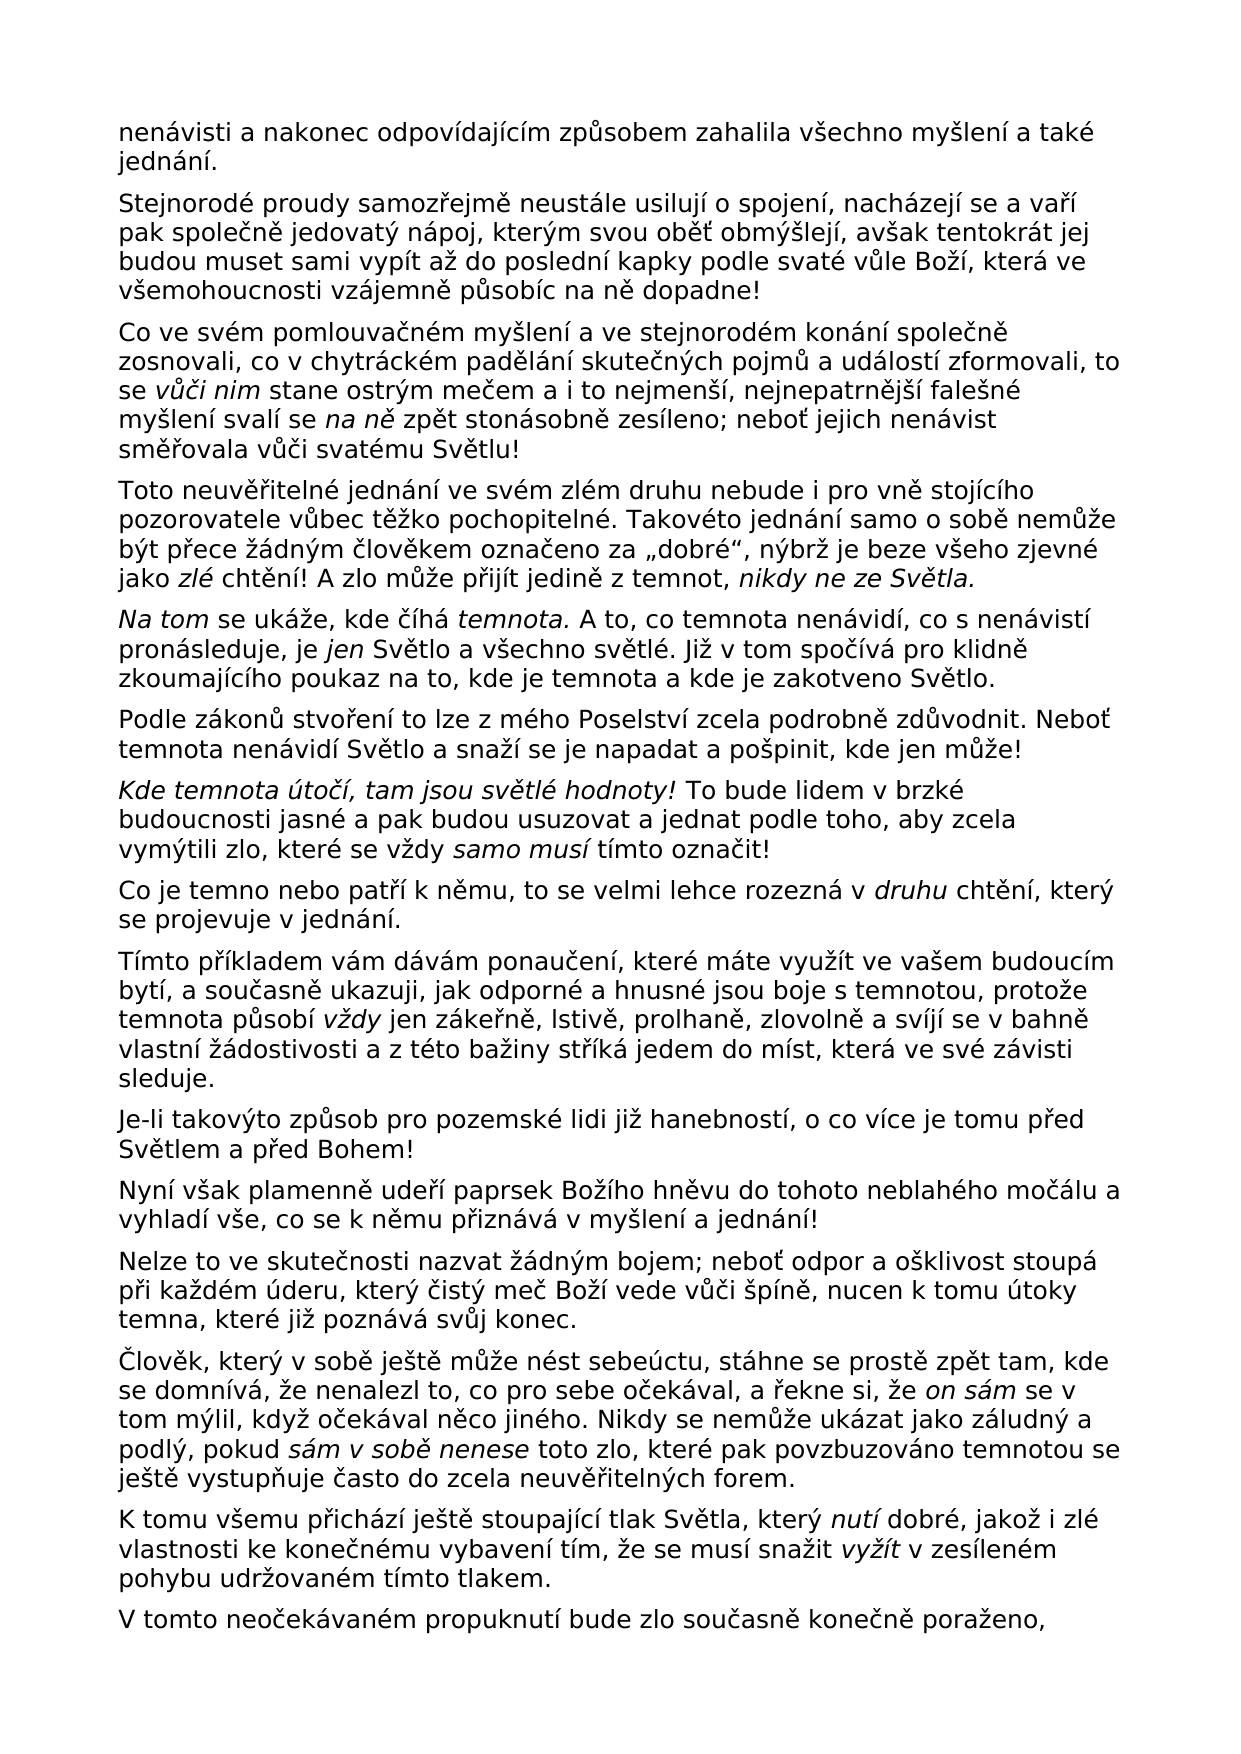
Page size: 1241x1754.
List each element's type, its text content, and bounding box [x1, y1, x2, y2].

text Podle zákonů stvoření to lze z mého Poselství zcela podrobně zdůvodnit. Neboť temnota nenávidí Světlo a snaží se je napadat a pošpinit, kde jen může! [118, 706, 1122, 764]
text Kde temnota útočí, tam jsou světlé hodnoty! To bude lidem v brzké budoucnosti jasné a pak budou usuzovat a jednat podle toho, aby zcela vymýtili zlo, které se vždy samo musí tímto označit! [118, 776, 1122, 864]
text Je-li takovýto způsob pro pozemské lidi již hanebností, o co více je tomu před Světlem a před Bohem! [118, 1106, 1122, 1164]
text Stejnorodé proudy samozřejmě neustále usilují o spojení, nacházejí se a vaří pak společně jedovatý nápoj, kterým svou oběť obmýšlejí, avšak tentokrát jej budou muset sami vypít až do poslední kapky podle svaté vůle Boží, která ve všemohoucnosti vzájemně působíc na ně dopadne! [118, 189, 1122, 306]
text Nelze to ve skutečnosti nazvat žádným bojem; neboť odpor a ošklivost stoupá při každém úderu, který čistý meč Boží vede vůči špíně, nucen k tomu útoky temna, které již poznává svůj konec. [118, 1247, 1122, 1335]
text Toto neuvěřitelné jednání ve svém zlém druhu nebude i pro vně stojícího pozorovatele vůbec těžko pochopitelné. Takovéto jednání samo o sobě nemůže být přece žádným člověkem označeno za „dobré“, nýbrž je beze všeho zjevné jako zlé chtění! A zlo může přijít jedině z temnot, nikdy ne ze Světla. [118, 476, 1122, 593]
text Nyní však plamenně udeří paprsek Božího hněvu do tohoto neblahého močálu a vyhladí vše, co se k němu přiznává v myšlení a jednání! [118, 1176, 1122, 1235]
text Co ve svém pomlouvačném myšlení a ve stejnorodém konání společně zosnovali, co v chytráckém padělání skutečných pojmů a událostí zformovali, to se vůči nim stane ostrým mečem a i to nejmenší, nejnepatrnější falešné myšlení svalí se na ně zpět stonásobně zesíleno; neboť jejich nenávist směřovala vůči svatému Světlu! [118, 318, 1122, 464]
text V tomto neočekávaném propuknutí bude zlo současně konečně poraženo, [118, 1606, 1122, 1635]
text nenávisti a nakonec odpovídajícím způsobem zahalila všechno myšlení a také jednání. [118, 118, 1122, 176]
text Na tom se ukáže, kde číhá temnota. A to, co temnota nenávidí, co s nenávistí pronásleduje, je jen Světlo a všechno světlé. Již v tom spočívá pro klidně zkoumajícího poukaz na to, kde je temnota a kde je zakotveno Světlo. [118, 606, 1122, 693]
text Tímto příkladem vám dávám ponaučení, které máte využít ve vašem budoucím bytí, a současně ukazuji, jak odporné a hnusné jsou boje s temnotou, protože temnota působí vždy jen zákeřně, lstivě, prolhaně, zlovolně a svíjí se v bahně vlastní žádostivosti a z této bažiny stříká jedem do míst, která ve své závisti sleduje. [118, 947, 1122, 1093]
text Co je temno nebo patří k němu, to se velmi lehce rozezná v druhu chtění, který se projevuje v jednání. [118, 876, 1122, 935]
text Člověk, který v sobě ještě může nést sebeúctu, stáhne se prostě zpět tam, kde se domnívá, že nenalezl to, co pro sebe očekával, a řekne si, že on sám se v tom mýlil, když očekával něco jiného. Nikdy se nemůže ukázat jako záludný a podlý, pokud sám v sobě nenese toto zlo, které pak povzbuzováno temnotou se ještě vystupňuje často do zcela neuvěřitelných forem. [118, 1347, 1122, 1493]
text K tomu všemu přichází ještě stoupající tlak Světla, který nutí dobré, jakož i zlé vlastnosti ke konečnému vybavení tím, že se musí snažit vyžít v zesíleném pohybu udržovaném tímto tlakem. [118, 1506, 1122, 1593]
